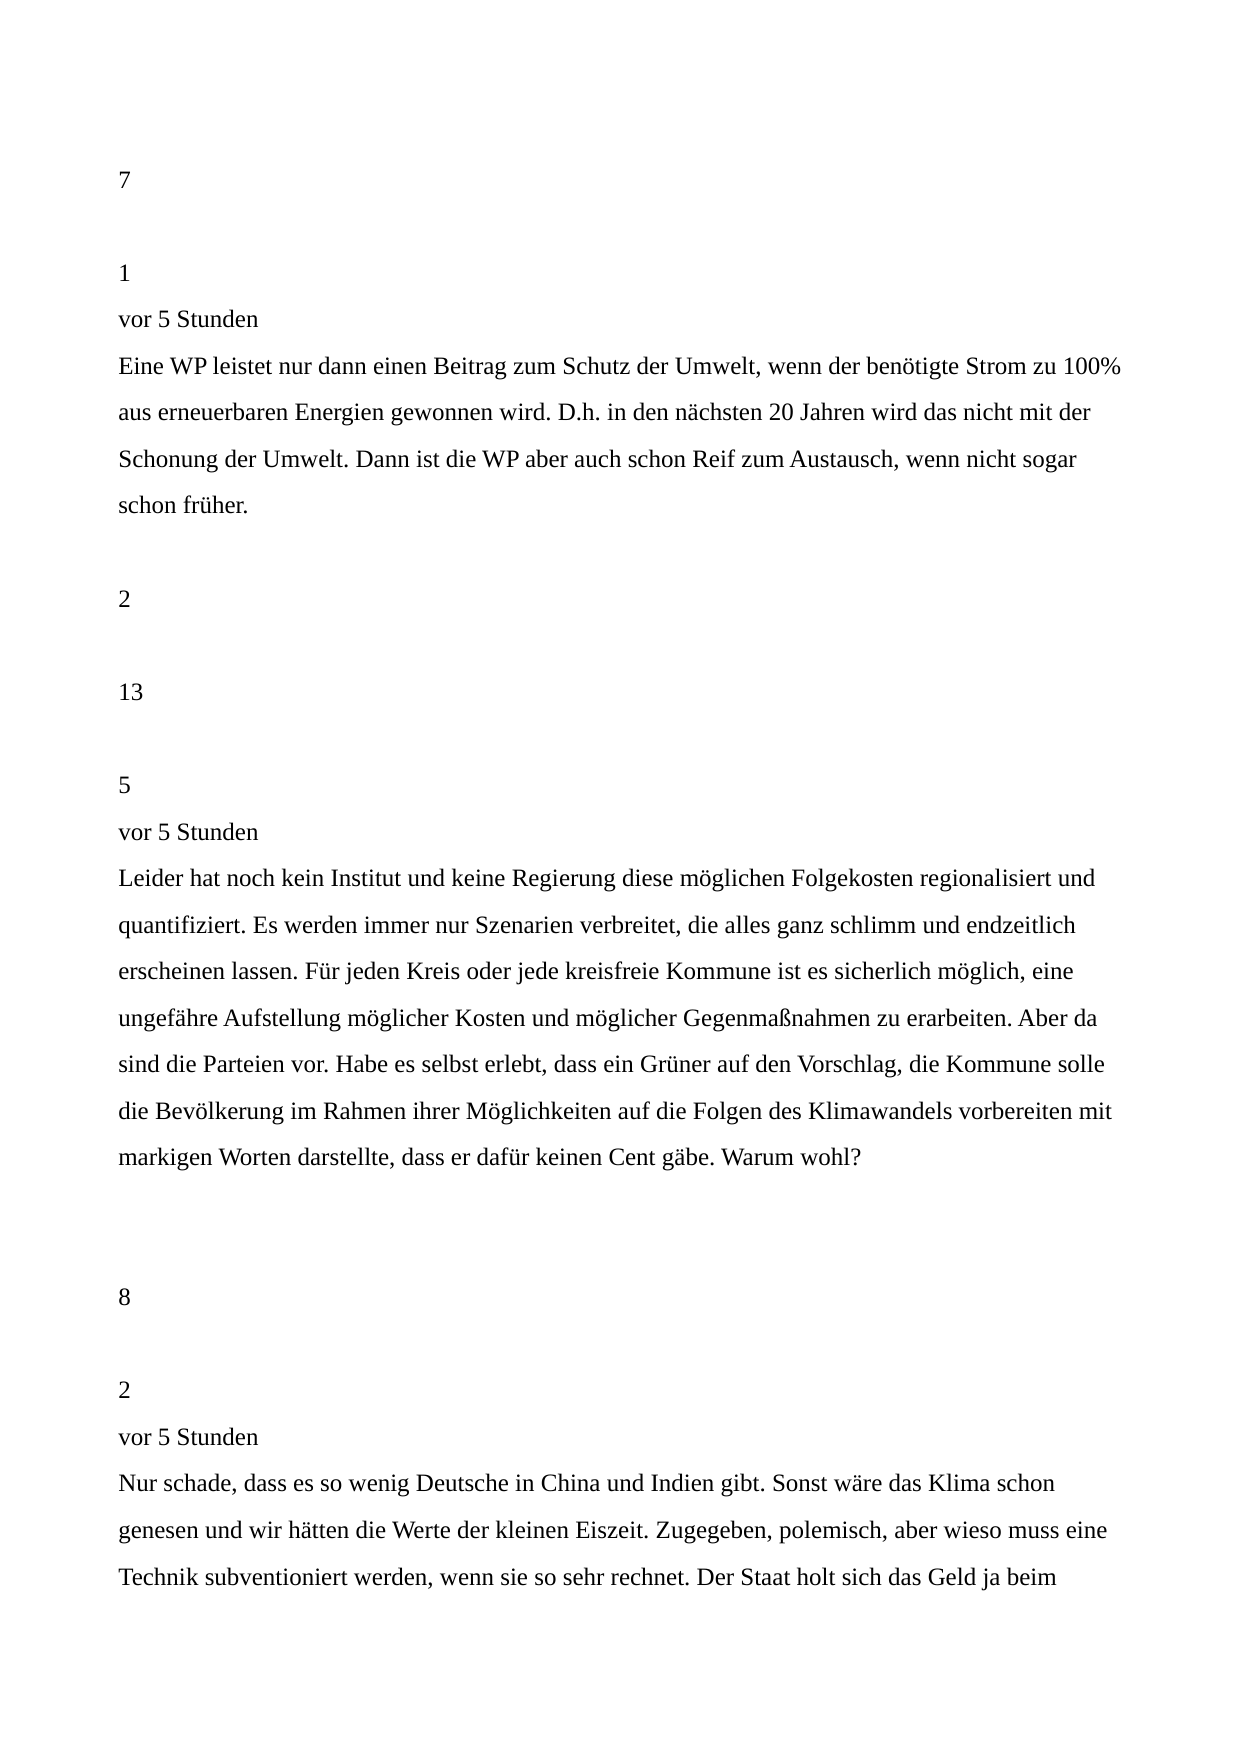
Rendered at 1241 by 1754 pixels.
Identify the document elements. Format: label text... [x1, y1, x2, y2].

text 13 [118, 677, 1122, 706]
text 7 [118, 165, 1122, 193]
text Leider hat noch kein Institut und keine Regierung diese möglichen Folgekosten regionalisiert und quantifiziert. Es werden immer nur Szenarien verbreitet, die alles ganz schlimm und endzeitlich erscheinen lassen. Für jeden Kreis oder jede kreisfreie Kommune ist es sicherlich möglich, eine ungefähre Aufstellung möglicher Kosten und möglicher Gegenmaßnahmen zu erarbeiten. Aber da sind die Parteien vor. Habe es selbst erlebt, dass ein Grüner auf den Vorschlag, die Kommune solle die Bevölkerung im Rahmen ihrer Möglichkeiten auf die Folgen des Klimawandels vorbereiten mit markigen Worten darstellte, dass er dafür keinen Cent gäbe. Warum wohl? [118, 863, 1122, 1171]
text 1 [118, 258, 1122, 287]
text 5 [118, 770, 1122, 799]
text 2 [118, 584, 1122, 612]
text vor 5 Stunden [118, 304, 1122, 333]
text 8 [118, 1282, 1122, 1311]
text Eine WP leistet nur dann einen Beitrag zum Schutz der Umwelt, wenn der benötigte Strom zu 100% aus erneuerbaren Energien gewonnen wird. D.h. in den nächsten 20 Jahren wird das nicht mit der Schonung der Umwelt. Dann ist die WP aber auch schon Reif zum Austausch, wenn nicht sogar schon früher. [118, 351, 1122, 519]
text 2 [118, 1375, 1122, 1404]
text Nur schade, dass es so wenig Deutsche in China und Indien gibt. Sonst wäre das Klima schon genesen und wir hätten die Werte der kleinen Eiszeit. Zugegeben, polemisch, aber wieso muss eine Technik subventioniert werden, wenn sie so sehr rechnet. Der Staat holt sich das Geld ja beim [118, 1468, 1122, 1590]
text vor 5 Stunden [118, 1422, 1122, 1451]
text vor 5 Stunden [118, 817, 1122, 845]
